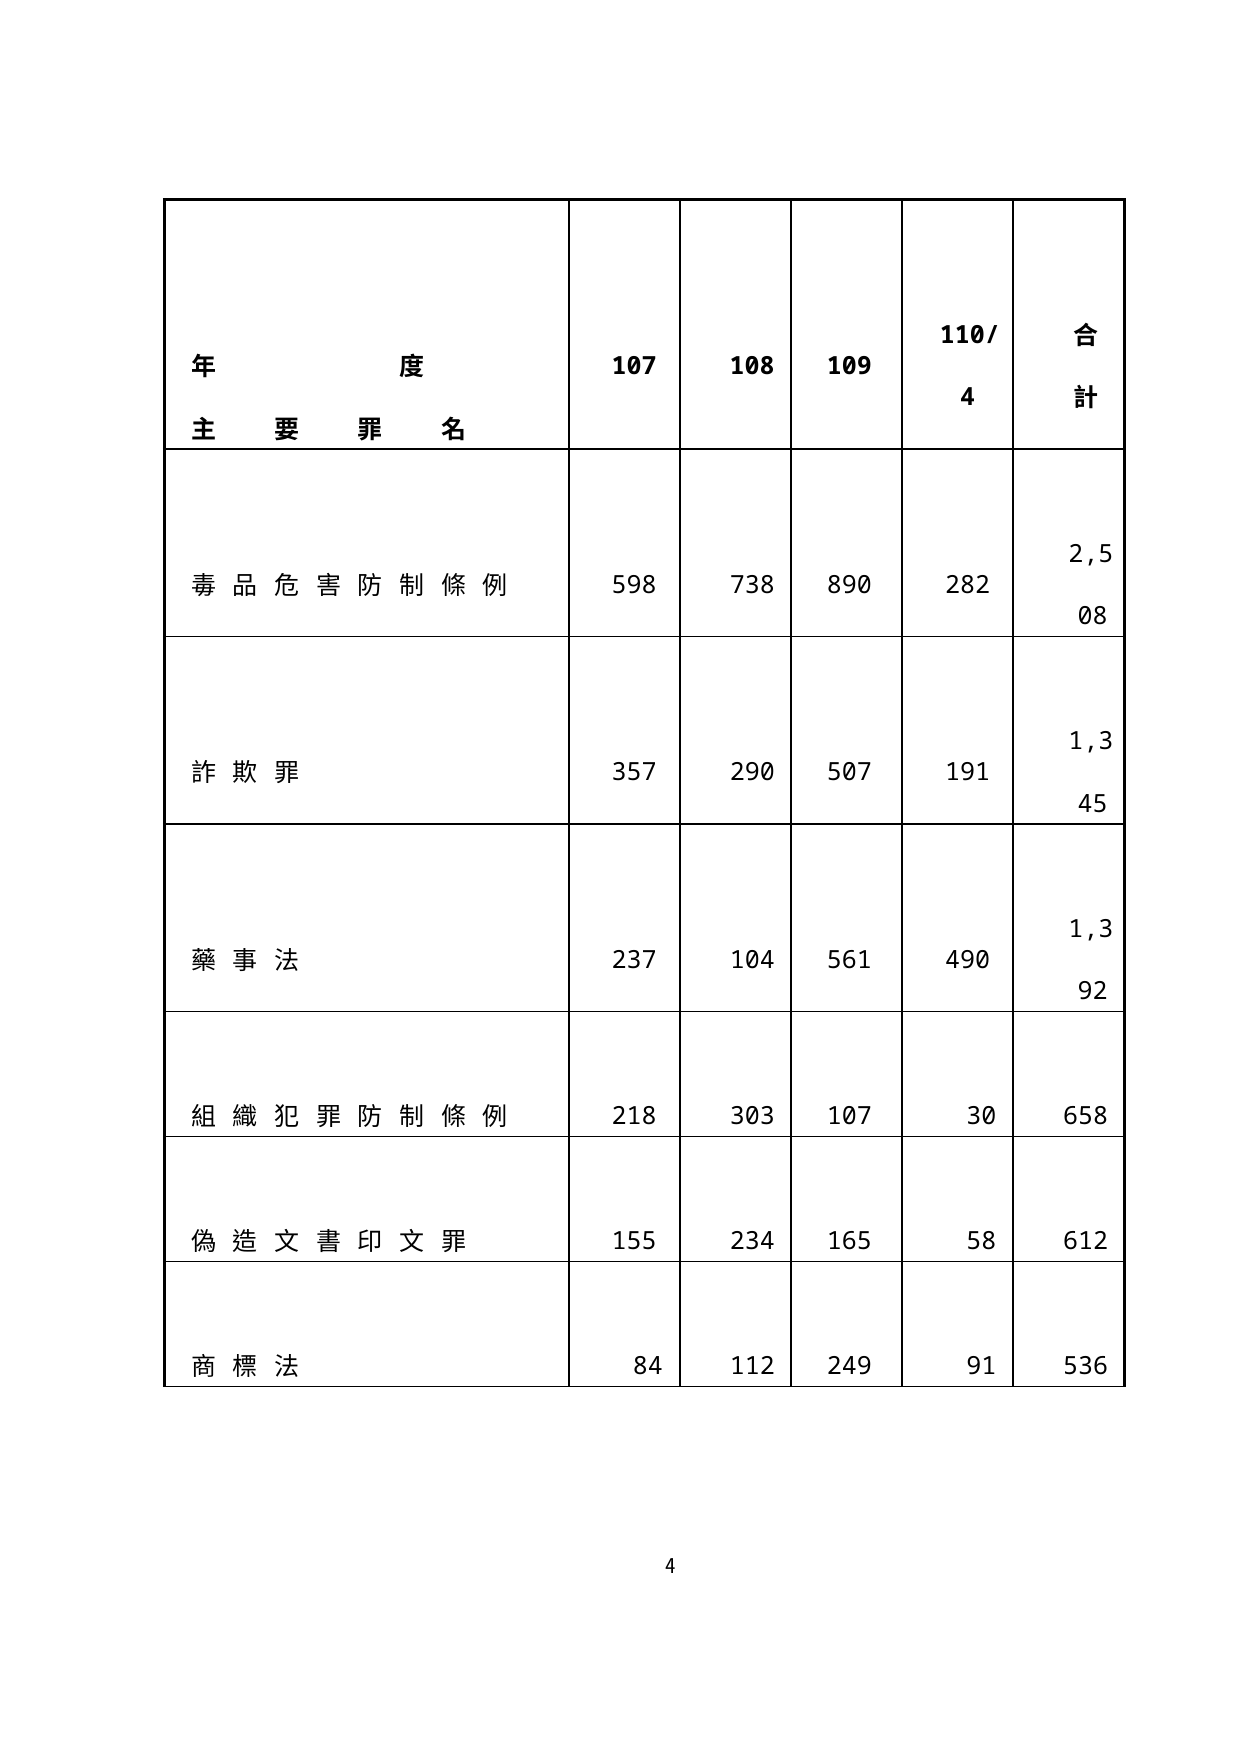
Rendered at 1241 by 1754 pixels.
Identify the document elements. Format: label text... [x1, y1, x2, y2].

table_header 108 [681, 201, 790, 448]
table_cell 536 [1014, 1262, 1123, 1386]
table_cell 658 [1014, 1012, 1123, 1136]
table_cell 282 [903, 450, 1012, 636]
table_header 107 [570, 201, 679, 448]
table_cell 58 [903, 1137, 1012, 1261]
table_cell 303 [681, 1012, 790, 1136]
table_cell 191 [903, 637, 1012, 823]
table_cell 612 [1014, 1137, 1123, 1261]
table_cell 偽造文書印文罪 [166, 1137, 568, 1261]
table_cell 561 [792, 825, 901, 1011]
table_cell 84 [570, 1262, 679, 1386]
table_cell 30 [903, 1012, 1012, 1136]
table_cell 1,345 [1014, 637, 1123, 823]
table_cell 234 [681, 1137, 790, 1261]
table_cell 毒品危害防制條例 [166, 450, 568, 636]
table_cell 507 [792, 637, 901, 823]
table_cell 詐欺罪 [166, 637, 568, 823]
table_header 110/4 [903, 201, 1012, 448]
table_cell 218 [570, 1012, 679, 1136]
table_header 合計 [1014, 201, 1123, 448]
table_cell 組織犯罪防制條例 [166, 1012, 568, 1136]
table_cell 2,508 [1014, 450, 1123, 636]
table_cell 112 [681, 1262, 790, 1386]
table_cell 357 [570, 637, 679, 823]
table_cell 104 [681, 825, 790, 1011]
table_cell 155 [570, 1137, 679, 1261]
table_cell 249 [792, 1262, 901, 1386]
table_cell 165 [792, 1137, 901, 1261]
table_cell 237 [570, 825, 679, 1011]
table_cell 598 [570, 450, 679, 636]
table_cell 107 [792, 1012, 901, 1136]
table_cell 738 [681, 450, 790, 636]
table_header 年 度 主 要 罪 名 [166, 201, 568, 448]
table_cell 1,392 [1014, 825, 1123, 1011]
table_header 109 [792, 201, 901, 448]
table_cell 490 [903, 825, 1012, 1011]
table_cell 91 [903, 1262, 1012, 1386]
table_cell 商標法 [166, 1262, 568, 1386]
table_cell 290 [681, 637, 790, 823]
table_cell 890 [792, 450, 901, 636]
table_cell 藥事法 [166, 825, 568, 1011]
